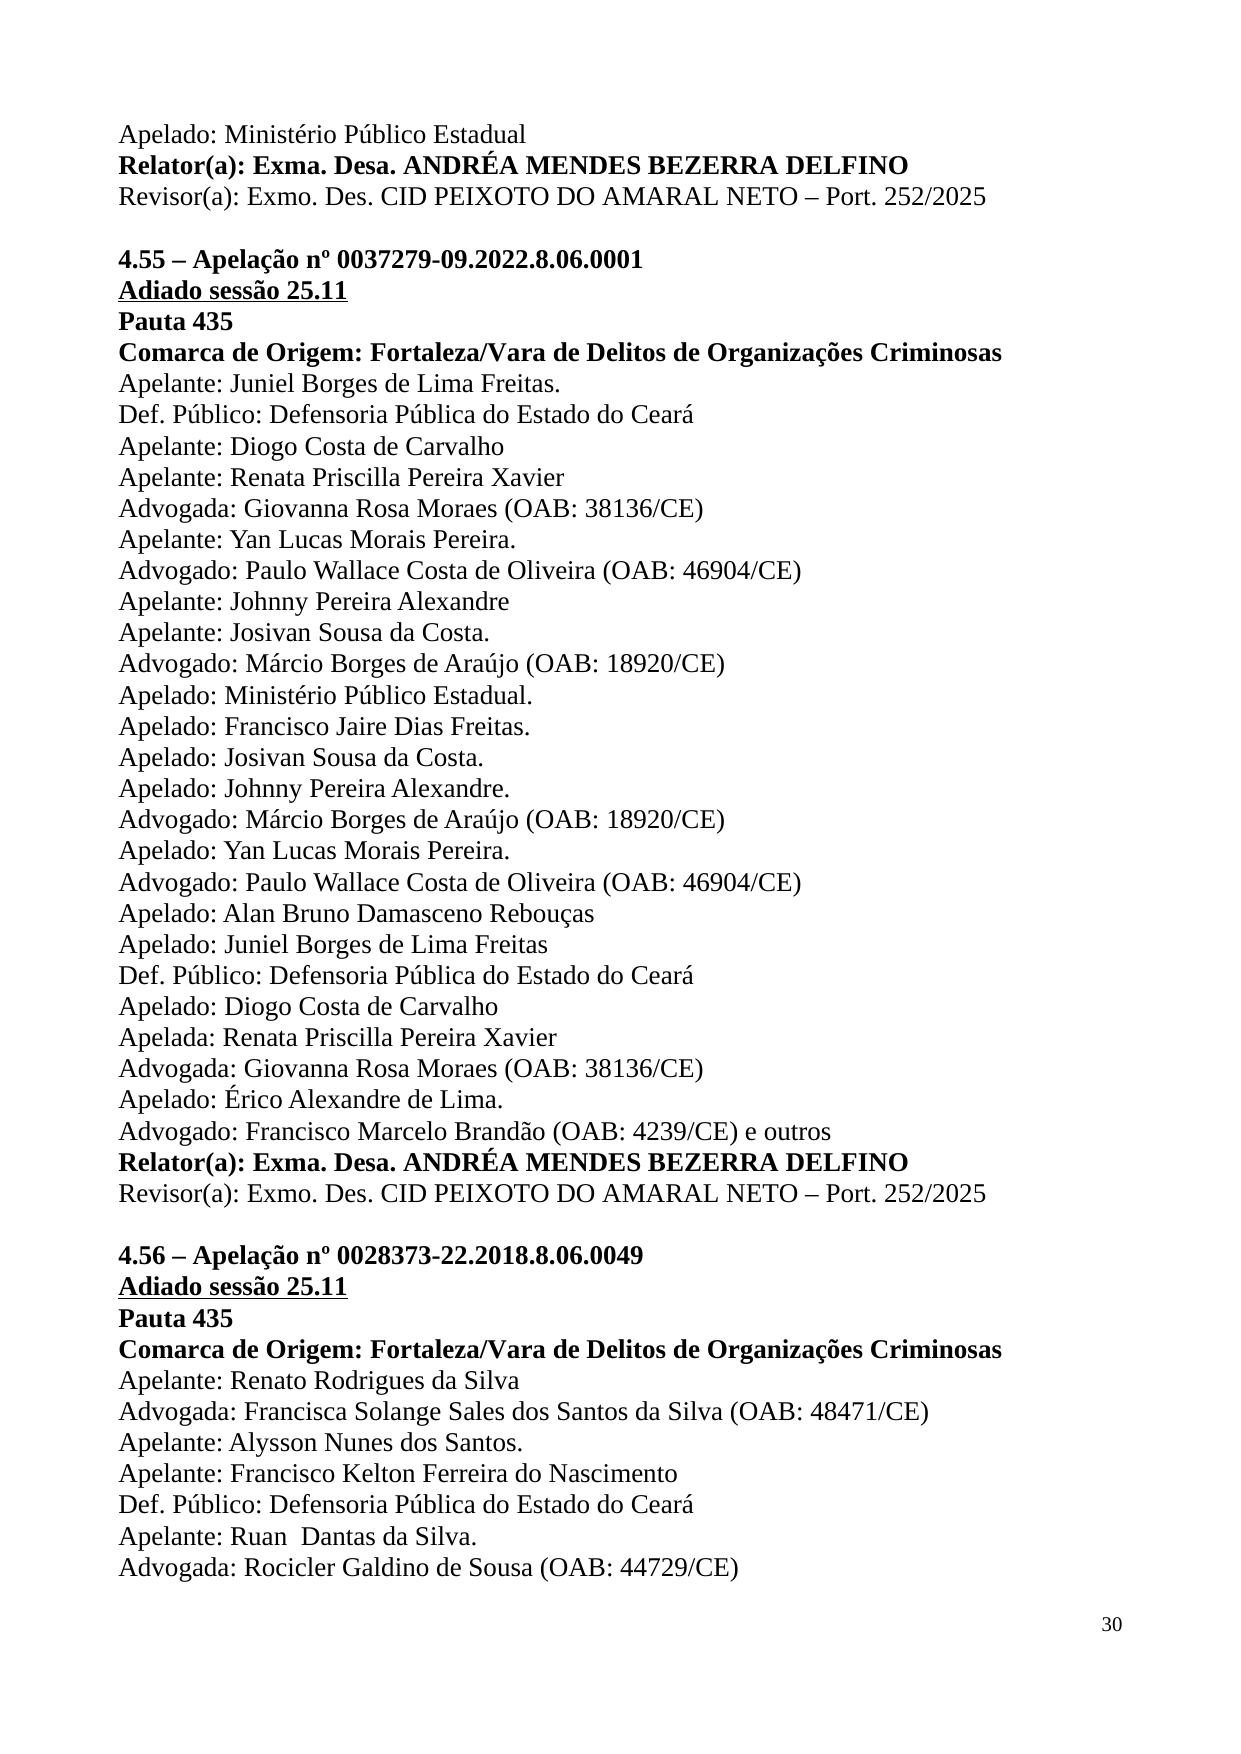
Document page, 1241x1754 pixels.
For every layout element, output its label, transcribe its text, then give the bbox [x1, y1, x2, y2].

text Adiado sessão 25.11 Pauta 435 Comarca de Origem: Fortaleza/Vara de Delitos de Organizações Criminosas [118, 274, 1122, 367]
text Apelado: Yan Lucas Morais Pereira. [118, 834, 1122, 866]
text Def. Público: Defensoria Pública do Estado do Ceará [118, 1488, 1122, 1520]
text Apelante: Renata Priscilla Pereira Xavier [118, 461, 1122, 492]
text Advogado: Paulo Wallace Costa de Oliveira (OAB: 46904/CE) [118, 554, 1122, 585]
text Def. Público: Defensoria Pública do Estado do Ceará Apelante: Diogo Costa de Carvalho [118, 398, 1122, 461]
text Apelante: Renato Rodrigues da Silva [118, 1364, 1122, 1395]
text Apelado: Johnny Pereira Alexandre. [118, 772, 1122, 803]
text Apelado: Juniel Borges de Lima Freitas [118, 928, 1122, 959]
text 4.56 – Apelação nº 0028373-22.2018.8.06.0049 [118, 1239, 1122, 1271]
text Advogada: Francisca Solange Sales dos Santos da Silva (OAB: 48471/CE) [118, 1395, 1122, 1426]
text Apelada: Renata Priscilla Pereira Xavier [118, 1021, 1122, 1052]
text Advogada: Giovanna Rosa Moraes (OAB: 38136/CE) [118, 1052, 1122, 1084]
text Def. Público: Defensoria Pública do Estado do Ceará [118, 959, 1122, 990]
text Apelado: Josivan Sousa da Costa. [118, 741, 1122, 772]
text Adiado sessão 25.11 Pauta 435 Comarca de Origem: Fortaleza/Vara de Delitos de Organizações Criminosas [118, 1271, 1122, 1364]
text Advogado: Paulo Wallace Costa de Oliveira (OAB: 46904/CE) [118, 866, 1122, 897]
text Apelado: Francisco Jaire Dias Freitas. [118, 710, 1122, 741]
text Advogado: Francisco Marcelo Brandão (OAB: 4239/CE) e outros [118, 1115, 1122, 1146]
text Advogado: Márcio Borges de Araújo (OAB: 18920/CE) [118, 803, 1122, 834]
text Apelante: Alysson Nunes dos Santos. [118, 1426, 1122, 1457]
text Advogada: Rocicler Galdino de Sousa (OAB: 44729/CE) [118, 1551, 1122, 1582]
text Apelado: Ministério Público Estadual Relator(a): Exma. Desa. ANDRÉA MENDES BEZERRA DELFINO Revisor(a): Exmo. Des. CID PEIXOTO DO AMARAL NETO – Port. 252/2025 [118, 118, 1122, 212]
text Apelante: Johnny Pereira Alexandre [118, 585, 1122, 616]
text Apelado: Ministério Público Estadual. [118, 679, 1122, 710]
text Apelante: Yan Lucas Morais Pereira. [118, 523, 1122, 554]
text Advogada: Giovanna Rosa Moraes (OAB: 38136/CE) [118, 492, 1122, 523]
text Apelante: Josivan Sousa da Costa. [118, 616, 1122, 648]
text 4.55 – Apelação nº 0037279-09.2022.8.06.0001 [118, 243, 1122, 274]
text Advogado: Márcio Borges de Araújo (OAB: 18920/CE) [118, 648, 1122, 679]
text Apelado: Alan Bruno Damasceno Rebouças [118, 897, 1122, 928]
text Apelante: Francisco Kelton Ferreira do Nascimento [118, 1457, 1122, 1488]
text Apelado: Érico Alexandre de Lima. [118, 1084, 1122, 1115]
text Apelado: Diogo Costa de Carvalho [118, 990, 1122, 1021]
text Apelante: Ruan Dantas da Silva. [118, 1520, 1122, 1551]
text Relator(a): Exma. Desa. ANDRÉA MENDES BEZERRA DELFINO Revisor(a): Exmo. Des. CID PEIXOTO DO AMARAL NETO – Port. 252/2025 [118, 1146, 1122, 1208]
text Apelante: Juniel Borges de Lima Freitas. [118, 367, 1122, 398]
